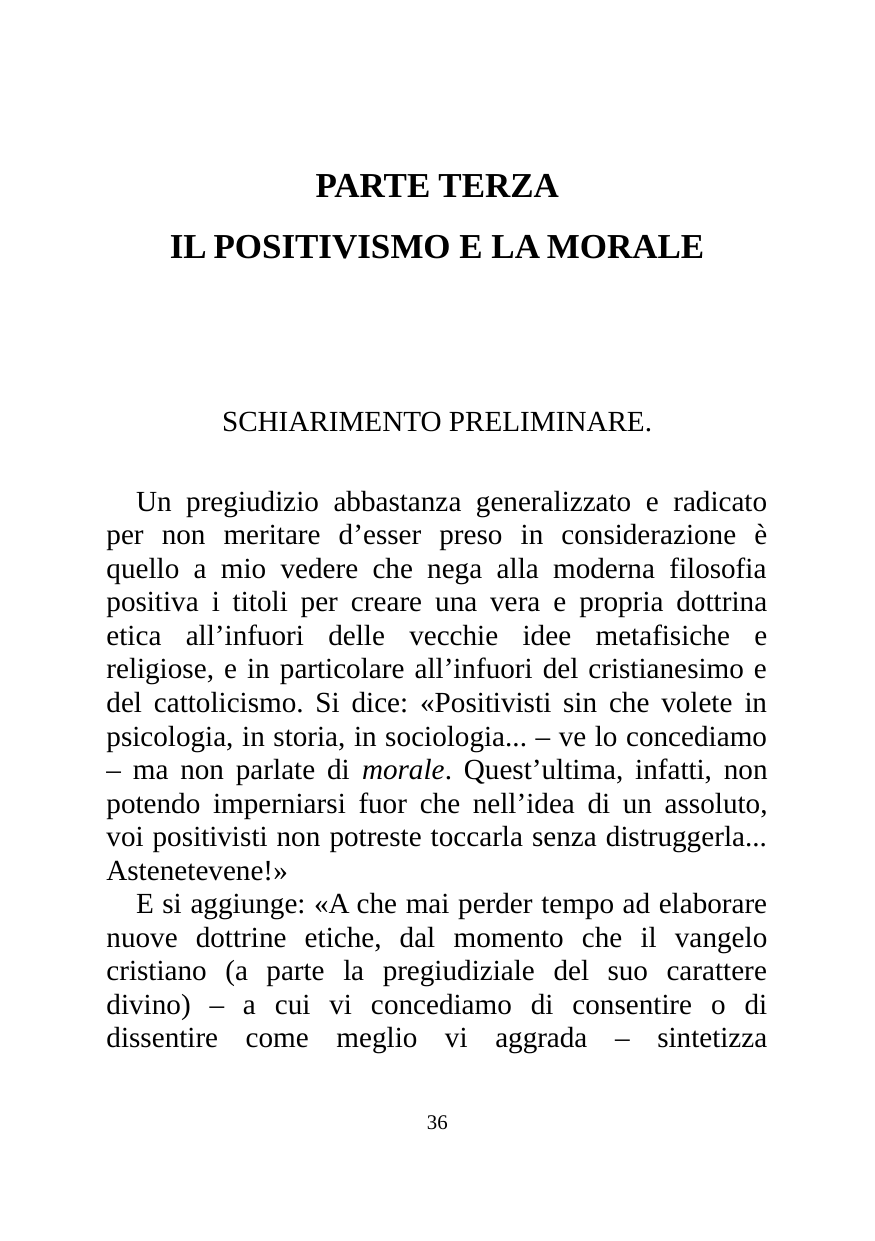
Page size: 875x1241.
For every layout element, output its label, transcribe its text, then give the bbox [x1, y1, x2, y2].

text Un pregiudizio abbastanza generalizzato e radicato per non meritare d’esser preso in considerazione è quello a mio vedere che nega alla moderna filosofia positiva i titoli per creare una vera e propria dottrina etica all’infuori delle vecchie idee metafisiche e religiose, e in particolare all’infuori del cristianesimo e del cattolicismo. Si dice: «Positivisti sin che volete in psicologia, in storia, in sociologia... – ve lo concediamo – ma non parlate di morale. Quest’ultima, infatti, non potendo imperniarsi fuor che nell’idea di un assoluto, voi positivisti non potreste toccarla senza distruggerla... Astenetevene!» [106, 484, 768, 886]
subtitle PARTE TERZA IL POSITIVISMO E LA MORALE [106, 165, 768, 266]
subtitle SCHIARIMENTO PRELIMINARE. [106, 404, 768, 438]
text E si aggiunge: «A che mai perder tempo ad elaborare nuove dottrine etiche, dal momento che il vangelo cristiano (a parte la pregiudiziale del suo carattere divino) – a cui vi concediamo di consentire o di dissentire come meglio vi aggrada – sintetizza [106, 886, 768, 1054]
